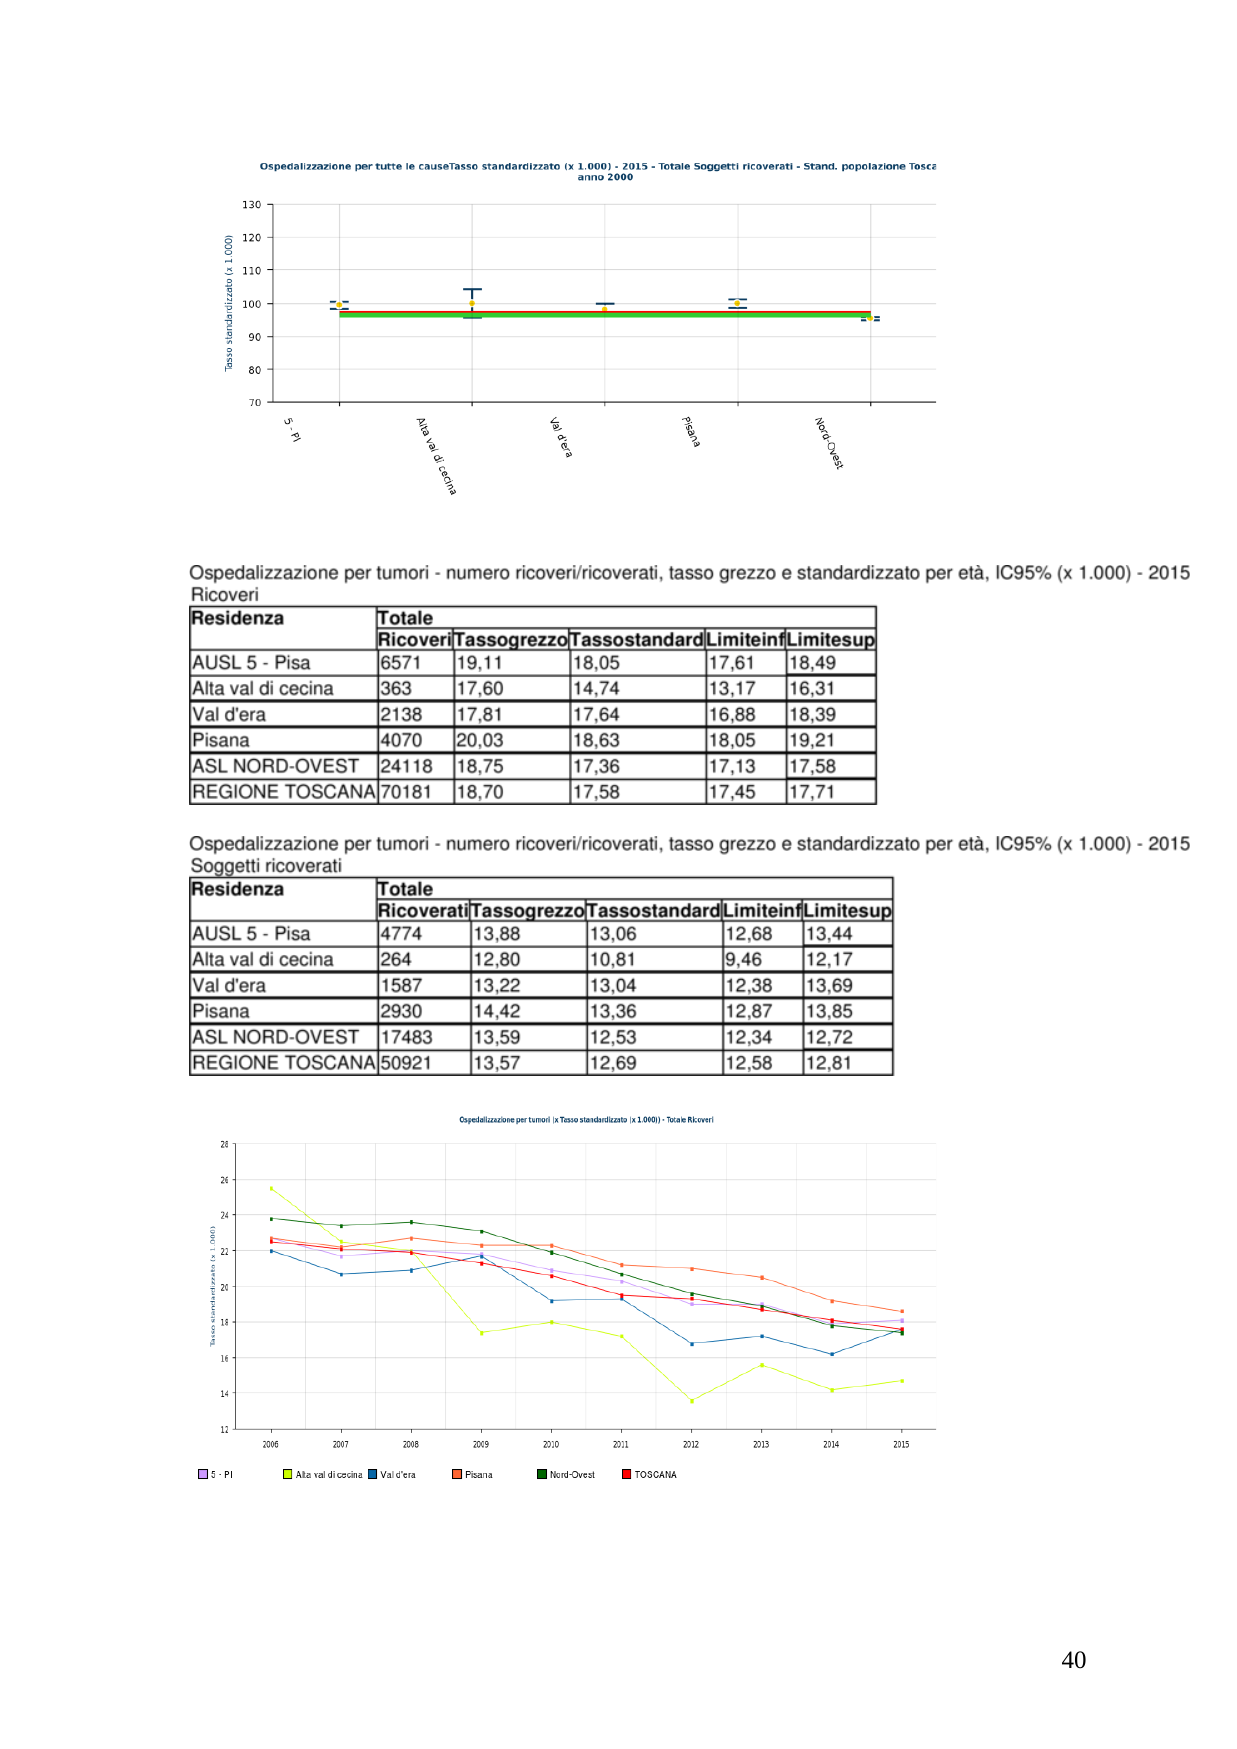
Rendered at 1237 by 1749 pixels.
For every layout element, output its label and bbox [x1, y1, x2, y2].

picture [189, 836, 1190, 1076]
picture [189, 1107, 937, 1486]
picture [189, 151, 937, 505]
picture [189, 565, 1190, 805]
